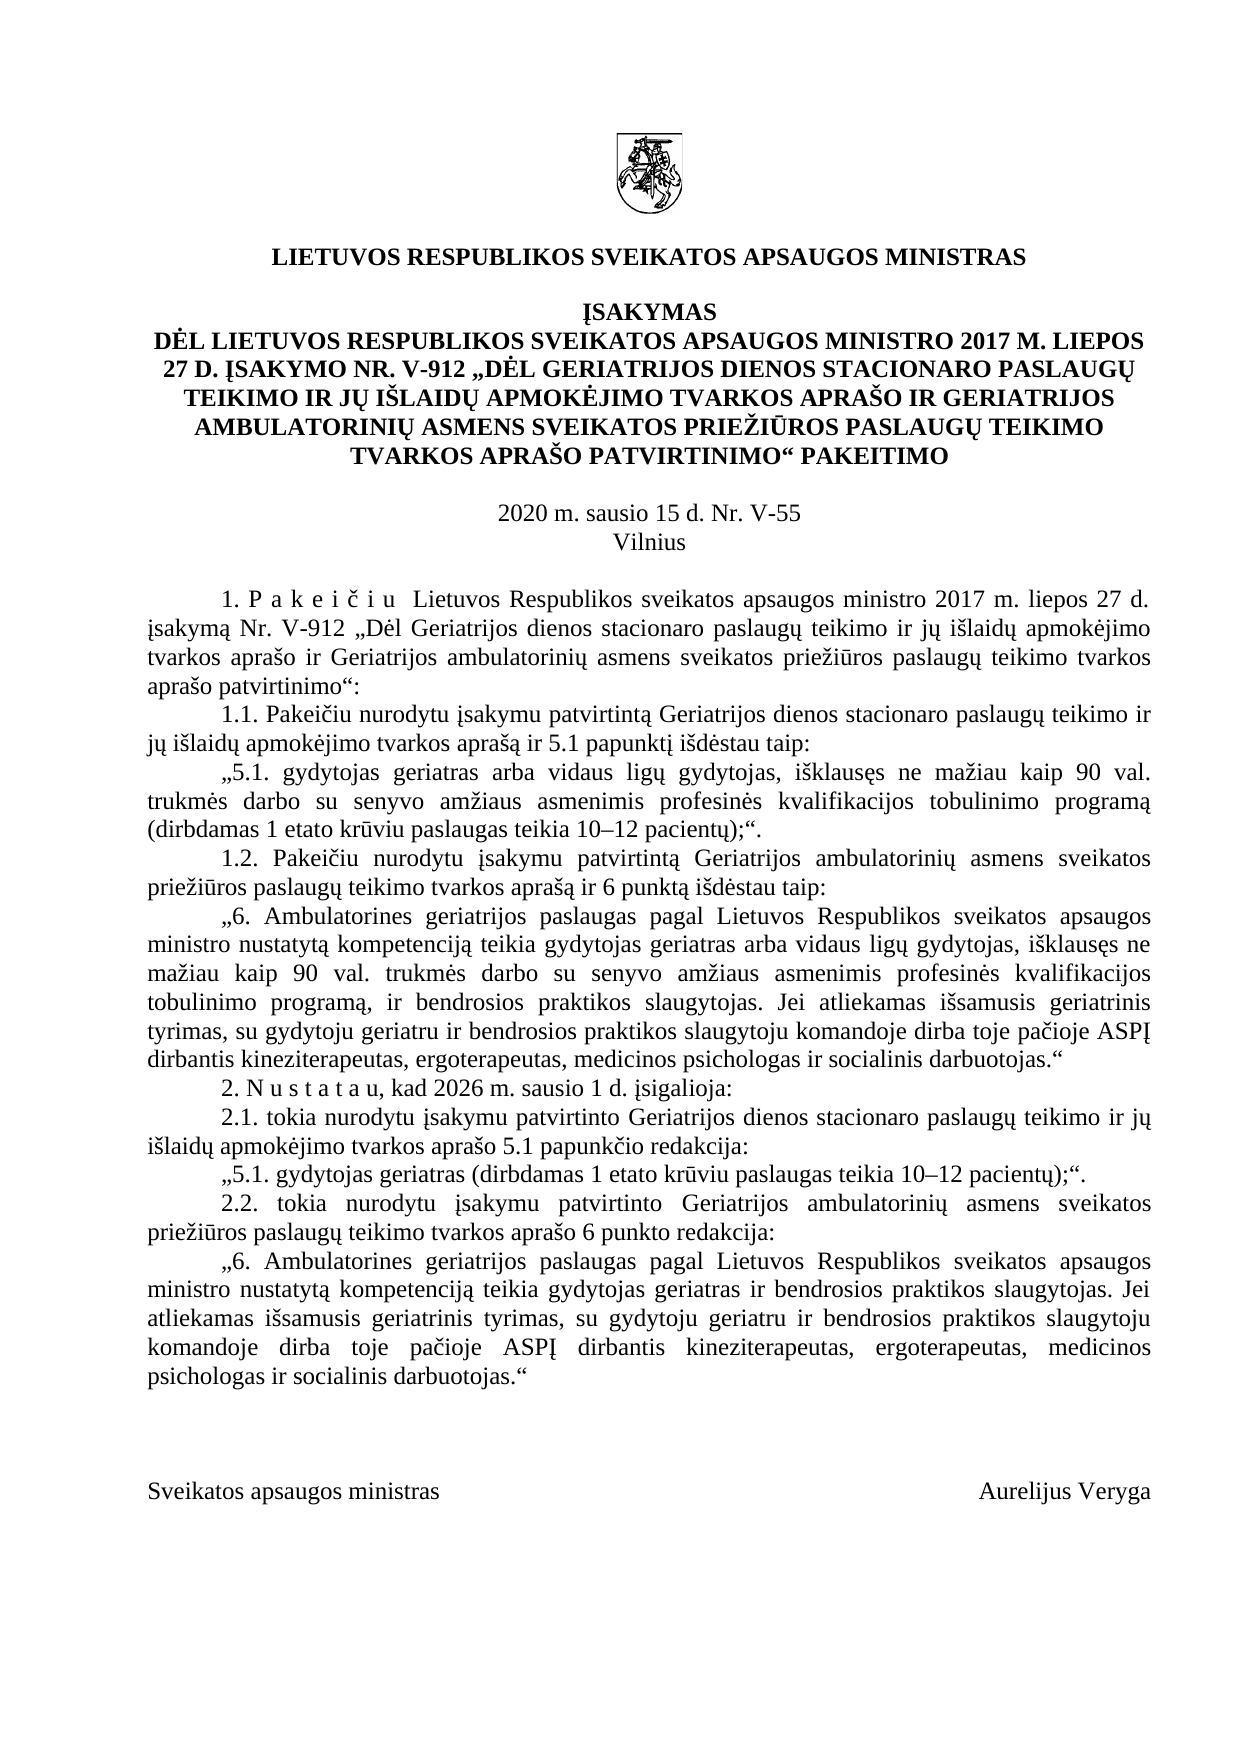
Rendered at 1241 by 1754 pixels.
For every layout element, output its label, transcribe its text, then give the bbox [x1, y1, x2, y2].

text „6. Ambulatorines geriatrijos paslaugas pagal Lietuvos Respublikos sveikatos apsaugos ministro nustatytą kompetenciją teikia gydytojas geriatras ir bendrosios praktikos slaugytojas. Jei atliekamas išsamusis geriatrinis tyrimas, su gydytoju geriatru ir bendrosios praktikos slaugytoju komandoje dirba toje pačioje ASPĮ dirbantis kineziterapeutas, ergoterapeutas, medicinos psichologas ir socialinis darbuotojas.“ [147, 1246, 1152, 1389]
text ĮSAKYMAS [147, 297, 1152, 326]
text 2.1. tokia nurodytu įsakymu patvirtinto Geriatrijos dienos stacionaro paslaugų teikimo ir jų išlaidų apmokėjimo tvarkos aprašo 5.1 papunkčio redakcija: [147, 1102, 1152, 1159]
text Sveikatos apsaugos ministras Aurelijus Veryga [147, 1476, 1152, 1504]
text 2.2. tokia nurodytu įsakymu patvirtinto Geriatrijos ambulatorinių asmens sveikatos priežiūros paslaugų teikimo tvarkos aprašo 6 punkto redakcija: [147, 1188, 1152, 1246]
text „6. Ambulatorines geriatrijos paslaugas pagal Lietuvos Respublikos sveikatos apsaugos ministro nustatytą kompetenciją teikia gydytojas geriatras arba vidaus ligų gydytojas, išklausęs ne mažiau kaip 90 val. trukmės darbo su senyvo amžiaus asmenimis profesinės kvalifikacijos tobulinimo programą, ir bendrosios praktikos slaugytojas. Jei atliekamas išsamusis geriatrinis tyrimas, su gydytoju geriatru ir bendrosios praktikos slaugytoju komandoje dirba toje pačioje ASPĮ dirbantis kineziterapeutas, ergoterapeutas, medicinos psichologas ir socialinis darbuotojas.“ [147, 901, 1152, 1073]
text 1.1. Pakeičiu nurodytu įsakymu patvirtintą Geriatrijos dienos stacionaro paslaugų teikimo ir jų išlaidų apmokėjimo tvarkos aprašą ir 5.1 papunktį išdėstau taip: [147, 699, 1152, 757]
text „5.1. gydytojas geriatras (dirbdamas 1 etato krūviu paslaugas teikia 10–12 pacientų);“. [147, 1159, 1152, 1188]
text 1.2. Pakeičiu nurodytu įsakymu patvirtintą Geriatrijos ambulatorinių asmens sveikatos priežiūros paslaugų teikimo tvarkos aprašą ir 6 punktą išdėstau taip: [147, 843, 1152, 901]
text LIETUVOS RESPUBLIKOS SVEIKATOS APSAUGOS MINISTRAS [147, 242, 1152, 271]
text DĖL LIETUVOS RESPUBLIKOS SVEIKATOS APSAUGOS MINISTRO 2017 M. LIEPOS 27 D. ĮSAKYMO NR. V-912 „DĖL GERIATRIJOS DIENOS STACIONARO PASLAUGŲ TEIKIMO IR JŲ IŠLAIDŲ APMOKĖJIMO TVARKOS APRAŠO IR GERIATRIJOS AMBULATORINIŲ ASMENS SVEIKATOS PRIEŽIŪROS PASLAUGŲ TEIKIMO TVARKOS APRAŠO PATVIRTINIMO“ PAKEITIMO [147, 326, 1152, 469]
text 2020 m. sausio 15 d. Nr. V-55 [147, 498, 1152, 527]
text „5.1. gydytojas geriatras arba vidaus ligų gydytojas, išklausęs ne mažiau kaip 90 val. trukmės darbo su senyvo amžiaus asmenimis profesinės kvalifikacijos tobulinimo programą (dirbdamas 1 etato krūviu paslaugas teikia 10–12 pacientų);“. [147, 757, 1152, 843]
text Vilnius [147, 527, 1152, 556]
text 1. P a k e i č i u Lietuvos Respublikos sveikatos apsaugos ministro 2017 m. liepos 27 d. įsakymą Nr. V-912 „Dėl Geriatrijos dienos stacionaro paslaugų teikimo ir jų išlaidų apmokėjimo tvarkos aprašo ir Geriatrijos ambulatorinių asmens sveikatos priežiūros paslaugų teikimo tvarkos aprašo patvirtinimo“: [147, 584, 1152, 699]
text 2. N u s t a t a u, kad 2026 m. sausio 1 d. įsigalioja: [147, 1073, 1152, 1102]
